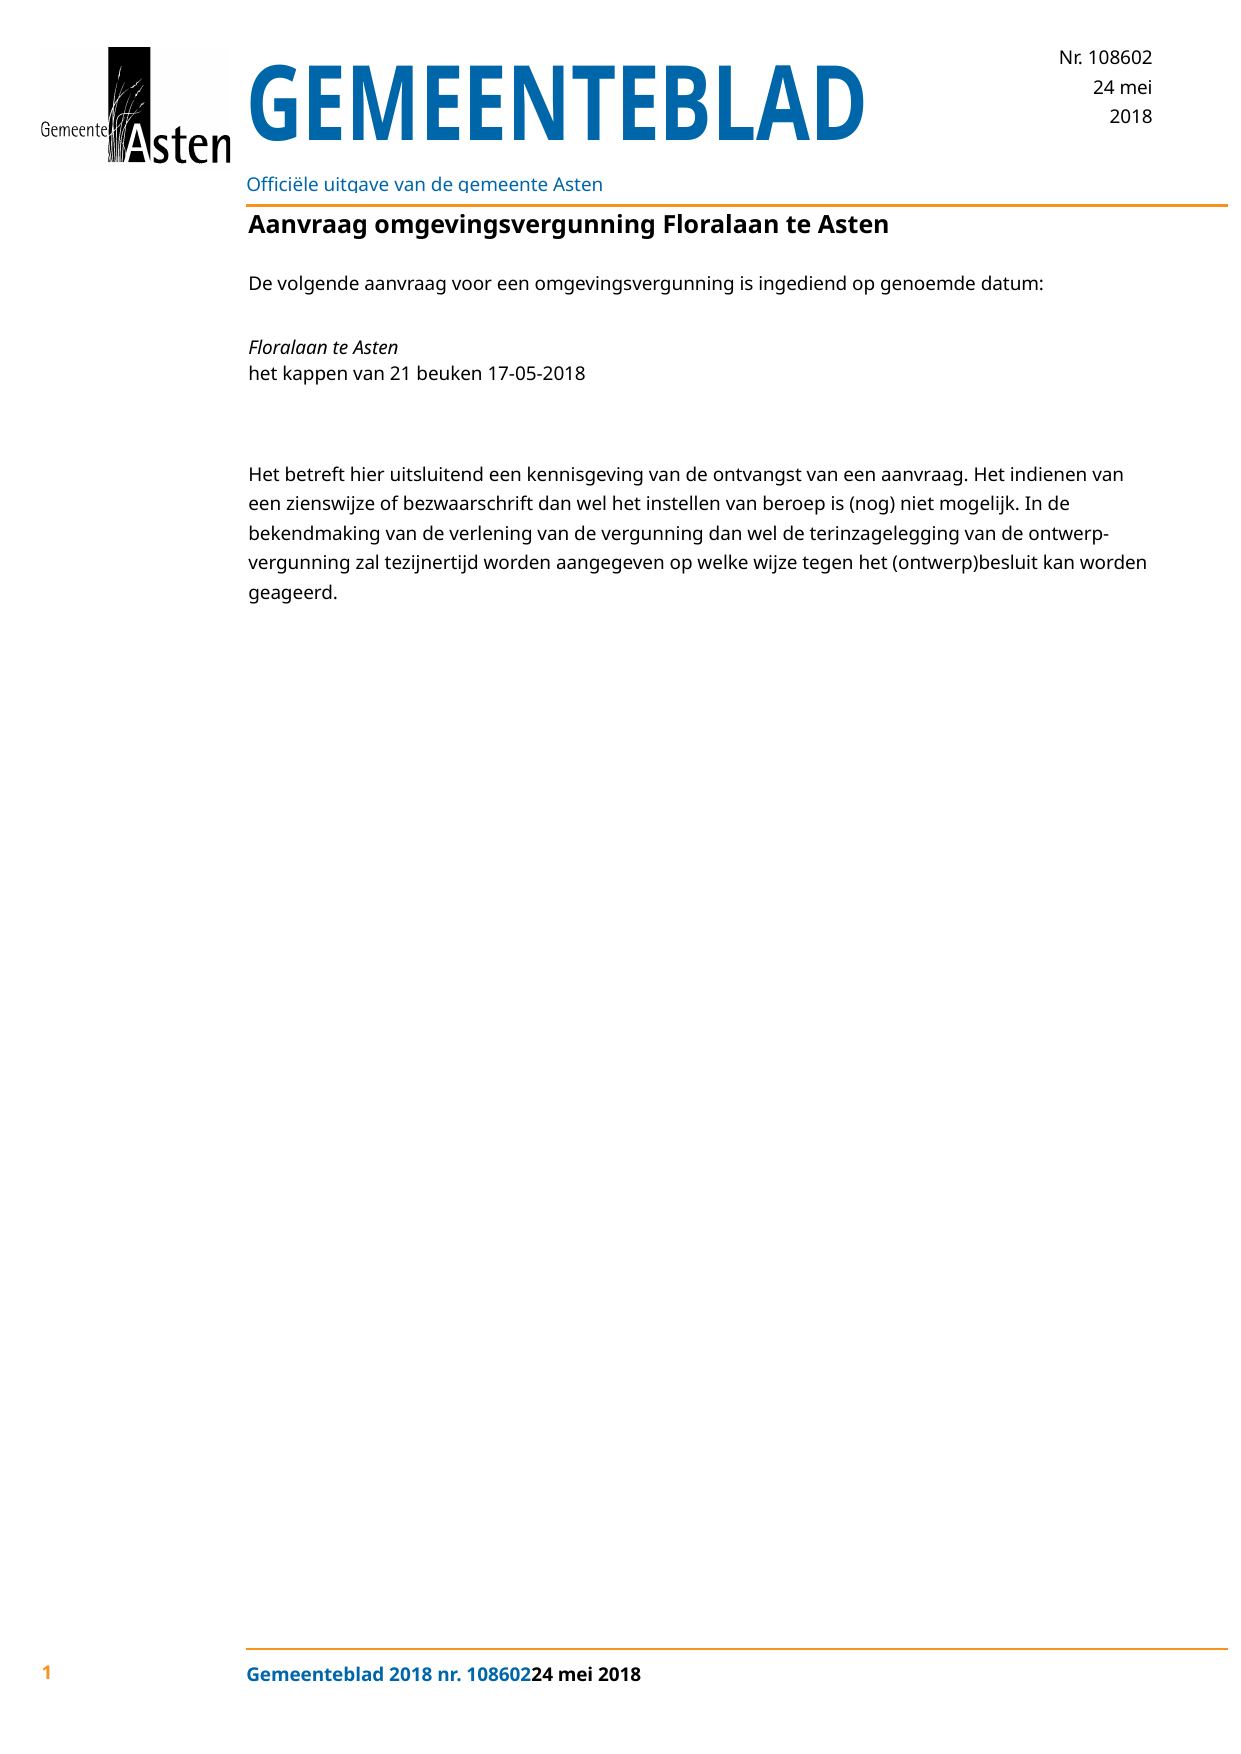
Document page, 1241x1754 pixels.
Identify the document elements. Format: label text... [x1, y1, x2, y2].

text Floralaan te Asten [248, 334, 1152, 360]
text Het betreft hier uitsluitend een kennisgeving van de ontvangst van een aanvraag. Het indienen van een zienswijze of bezwaarschrift dan wel het instellen van beroep is (nog) niet mogelijk. In de bekendmaking van de verlening van de vergunning dan wel de terinzagelegging van de ontwerp-vergunning zal tezijnertijd worden aangegeven op welke wijze tegen het (ontwerp)besluit kan worden geageerd. [248, 461, 1152, 605]
text De volgende aanvraag voor een omgevingsvergunning is ingediend op genoemde datum: [248, 270, 1152, 296]
text Aanvraag omgevingsvergunning Floralaan te Asten [248, 207, 1152, 241]
text het kappen van 21 beuken 17-05-2018 [248, 360, 1152, 386]
picture [41, 47, 231, 172]
